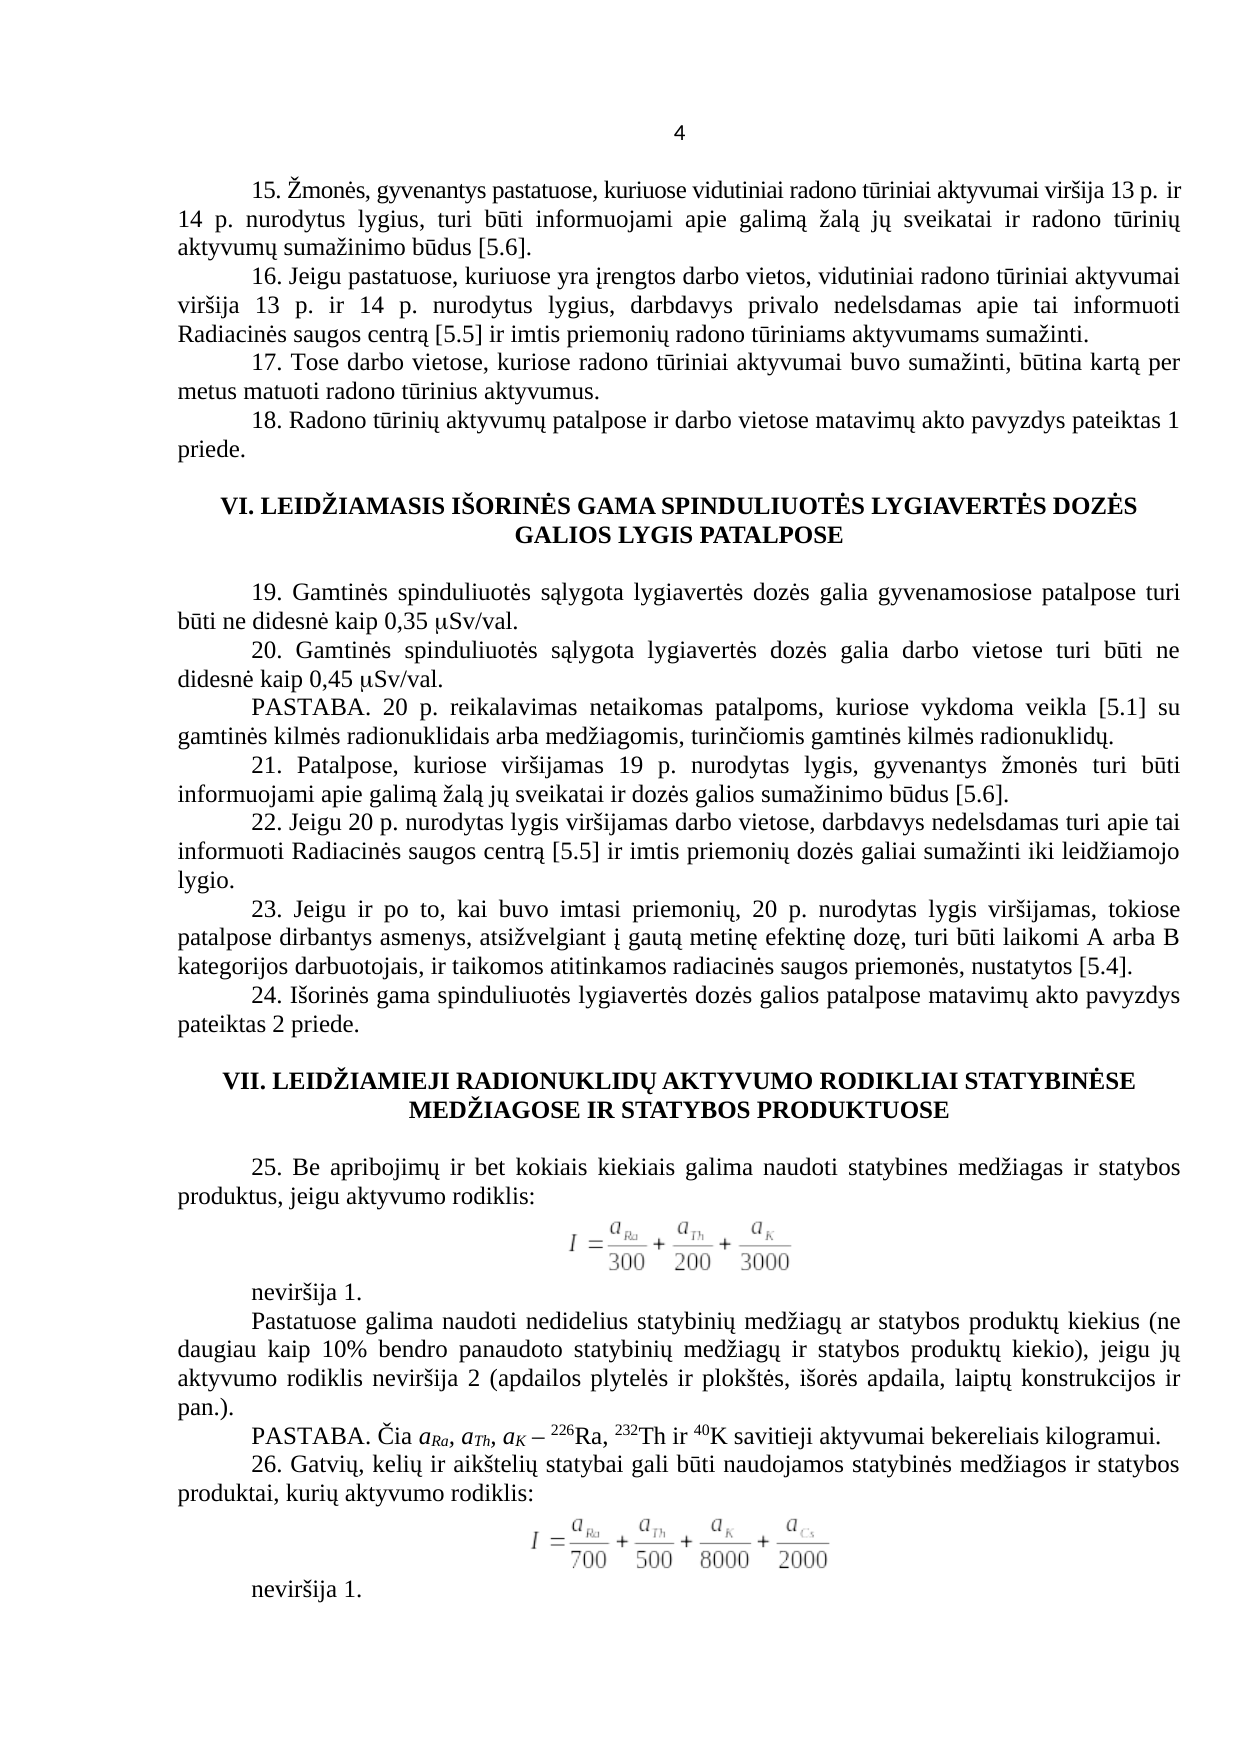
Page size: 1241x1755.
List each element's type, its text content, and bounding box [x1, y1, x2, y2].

text 25. Be apribojimų ir bet kokiais kiekiais galima naudoti statybines medžiagas ir statybos produktus, jeigu aktyvumo rodiklis: [177, 1152, 1181, 1210]
text 26. Gatvių, kelių ir aikštelių statybai gali būti naudojamos statybinės medžiagos ir statybos produktai, kurių aktyvumo rodiklis: [177, 1449, 1181, 1507]
text 15. Žmonės, gyvenantys pastatuose, kuriuose vidutiniai radono tūriniai aktyvumai viršija 13 p. ir 14 p. nurodytus lygius, turi būti informuojami apie galimą žalą jų sveikatai ir radono tūrinių aktyvumų sumažinimo būdus [5.6]. [177, 175, 1181, 261]
text Pastatuose galima naudoti nedidelius statybinių medžiagų ar statybos produktų kiekius (ne daugiau kaip 10% bendro panaudoto statybinių medžiagų ir statybos produktų kiekio), jeigu jų aktyvumo rodiklis neviršija 2 (apdailos plytelės ir plokštės, išorės apdaila, laiptų konstrukcijos ir pan.). [177, 1306, 1181, 1421]
text VII. LEIDŽIAMIEJI RADIONUKLIDŲ AKTYVUMO RODIKLIAI STATYBINĖSE MEDŽIAGOSE IR STATYBOS PRODUKTUOSE [177, 1066, 1181, 1124]
text 17. Tose darbo vietose, kuriose radono tūriniai aktyvumai buvo sumažinti, būtina kartą per metus matuoti radono tūrinius aktyvumus. [177, 347, 1181, 405]
text 23. Jeigu ir po to, kai buvo imtasi priemonių, 20 p. nurodytas lygis viršijamas, tokiose patalpose dirbantys asmenys, atsižvelgiant į gautą metinę efektinę dozę, turi būti laikomi A arba B kategorijos darbuotojais, ir taikomos atitinkamos radiacinės saugos priemonės, nustatytos [5.4]. [177, 894, 1181, 980]
text 21. Patalpose, kuriose viršijamas 19 p. nurodytas lygis, gyvenantys žmonės turi būti informuojami apie galimą žalą jų sveikatai ir dozės galios sumažinimo būdus [5.6]. [177, 750, 1181, 807]
text 16. Jeigu pastatuose, kuriuose yra įrengtos darbo vietos, vidutiniai radono tūriniai aktyvumai viršija 13 p. ir 14 p. nurodytus lygius, darbdavys privalo nedelsdamas apie tai informuoti Radiacinės saugos centrą [5.5] ir imtis priemonių radono tūriniams aktyvumams sumažinti. [177, 261, 1181, 347]
text PASTABA. Čia aRa, aTh, aK – 226Ra, 232Th ir 40K savitieji aktyvumai bekereliais kilogramui. [177, 1421, 1181, 1449]
text VI. LEIDŽIAMASIS IŠORINĖS GAMA SPINDULIUOTĖS LYGIAVERTĖS DOZĖS GALIOS LYGIS PATALPOSE [177, 491, 1181, 549]
text 19. Gamtinės spinduliuotės sąlygota lygiavertės dozės galia gyvenamosiose patalpose turi būti ne didesnė kaip 0,35 Sv/val. [177, 577, 1181, 635]
text 22. Jeigu 20 p. nurodytas lygis viršijamas darbo vietose, darbdavys nedelsdamas turi apie tai informuoti Radiacinės saugos centrą [5.5] ir imtis priemonių dozės galiai sumažinti iki leidžiamojo lygio. [177, 807, 1181, 894]
text PASTABA. 20 p. reikalavimas netaikomas patalpoms, kuriose vykdoma veikla [5.1] su gamtinės kilmės radionuklidais arba medžiagomis, turinčiomis gamtinės kilmės radionuklidų. [177, 692, 1181, 750]
text 20. Gamtinės spinduliuotės sąlygota lygiavertės dozės galia darbo vietose turi būti ne didesnė kaip 0,45 Sv/val. [177, 635, 1181, 692]
text 24. Išorinės gama spinduliuotės lygiavertės dozės galios patalpose matavimų akto pavyzdys pateiktas 2 priede. [177, 980, 1181, 1037]
text 18. Radono tūrinių aktyvumų patalpose ir darbo vietose matavimų akto pavyzdys pateiktas 1 priede. [177, 405, 1181, 462]
text neviršija 1. [177, 1574, 1181, 1603]
text neviršija 1. [177, 1277, 1181, 1306]
